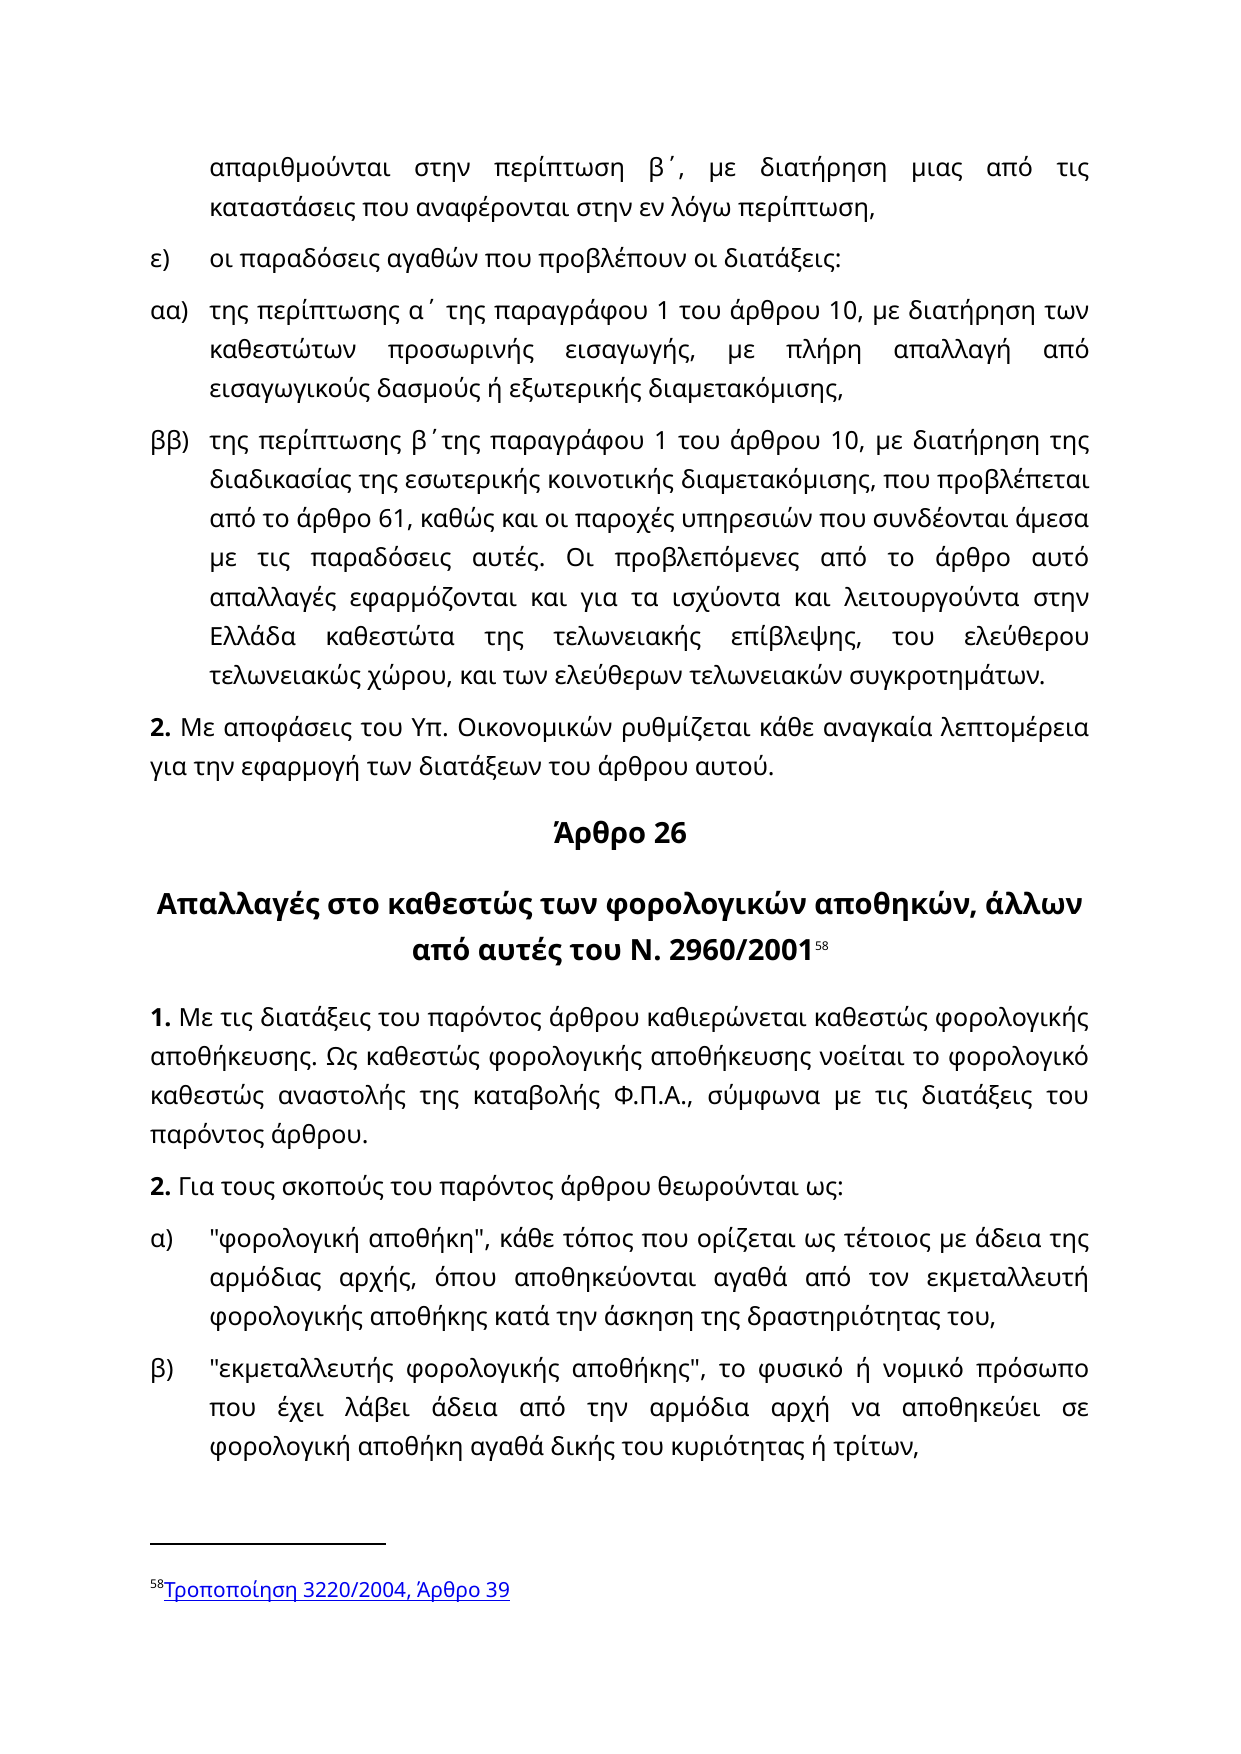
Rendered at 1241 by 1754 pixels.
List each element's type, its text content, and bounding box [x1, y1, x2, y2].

subtitle Άρθρο 26 [150, 812, 1090, 852]
list β) "εκμεταλλευτής φορολογικής αποθήκης", το φυσικό ή νομικό πρόσωπο που έχει λάβει άδεια από την αρμόδια αρχή να αποθηκεύει σε φορολογική αποθήκη αγαθά δικής του κυριότητας ή τρίτων, [150, 1350, 1090, 1463]
text 2. Για τους σκοπούς του παρόντος άρθρου θεωρούνται ως: [150, 1168, 1090, 1203]
list απαριθμούνται στην περίπτωση β΄, με διατήρηση μιας από τις καταστάσεις που αναφέρονται στην εν λόγω περίπτωση, [150, 150, 1090, 223]
list ββ) της περίπτωσης β΄της παραγράφου 1 του άρθρου 10, με διατήρηση της διαδικασίας της εσωτερικής κοινοτικής διαμετακόμισης, που προβλέπεται από το άρθρο 61, καθώς και οι παροχές υπηρεσιών που συνδέονται άμεσα με τις παραδόσεις αυτές. Οι προβλεπόμενες από το άρθρο αυτό απαλλαγές εφαρμόζονται και για τα ισχύοντα και λειτουργούντα στην Ελλάδα καθεστώτα της τελωνειακής επίβλεψης, του ελεύθερου τελωνειακώς χώρου, και των ελεύθερων τελωνειακών συγκροτημάτων. [150, 422, 1090, 692]
text 2. Με αποφάσεις του Υπ. Οικονομικών ρυθμίζεται κάθε αναγκαία λεπτομέρεια για την εφαρμογή των διατάξεων του άρθρου αυτού. [150, 709, 1090, 782]
list ε) οι παραδόσεις αγαθών που προβλέπουν οι διατάξεις: [150, 241, 1090, 275]
list α) "φορολογική αποθήκη", κάθε τόπος που ορίζεται ως τέτοιος με άδεια της αρμόδιας αρχής, όπου αποθηκεύονται αγαθά από τον εκμεταλλευτή φορολογικής αποθήκης κατά την άσκηση της δραστηριότητας του, [150, 1220, 1090, 1333]
text 1. Με τις διατάξεις του παρόντος άρθρου καθιερώνεται καθεστώς φορολογικής αποθήκευσης. Ως καθεστώς φορολογικής αποθήκευσης νοείται το φορολογικό καθεστώς αναστολής της καταβολής Φ.Π.Α., σύμφωνα με τις διατάξεις του παρόντος άρθρου. [150, 999, 1090, 1151]
subtitle Απαλλαγές στο καθεστώς των φορολογικών αποθηκών, άλλων από αυτές του Ν. 2960/2001 [150, 883, 1090, 968]
list αα) της περίπτωσης α΄ της παραγράφου 1 του άρθρου 10, με διατήρηση των καθεστώτων προσωρινής εισαγωγής, με πλήρη απαλλαγή από εισαγωγικούς δασμούς ή ε­ξωτερικής διαμετακόμισης, [150, 292, 1090, 405]
text Τροποποίηση 3220/2004, Άρθρο 39 [150, 1576, 1090, 1604]
